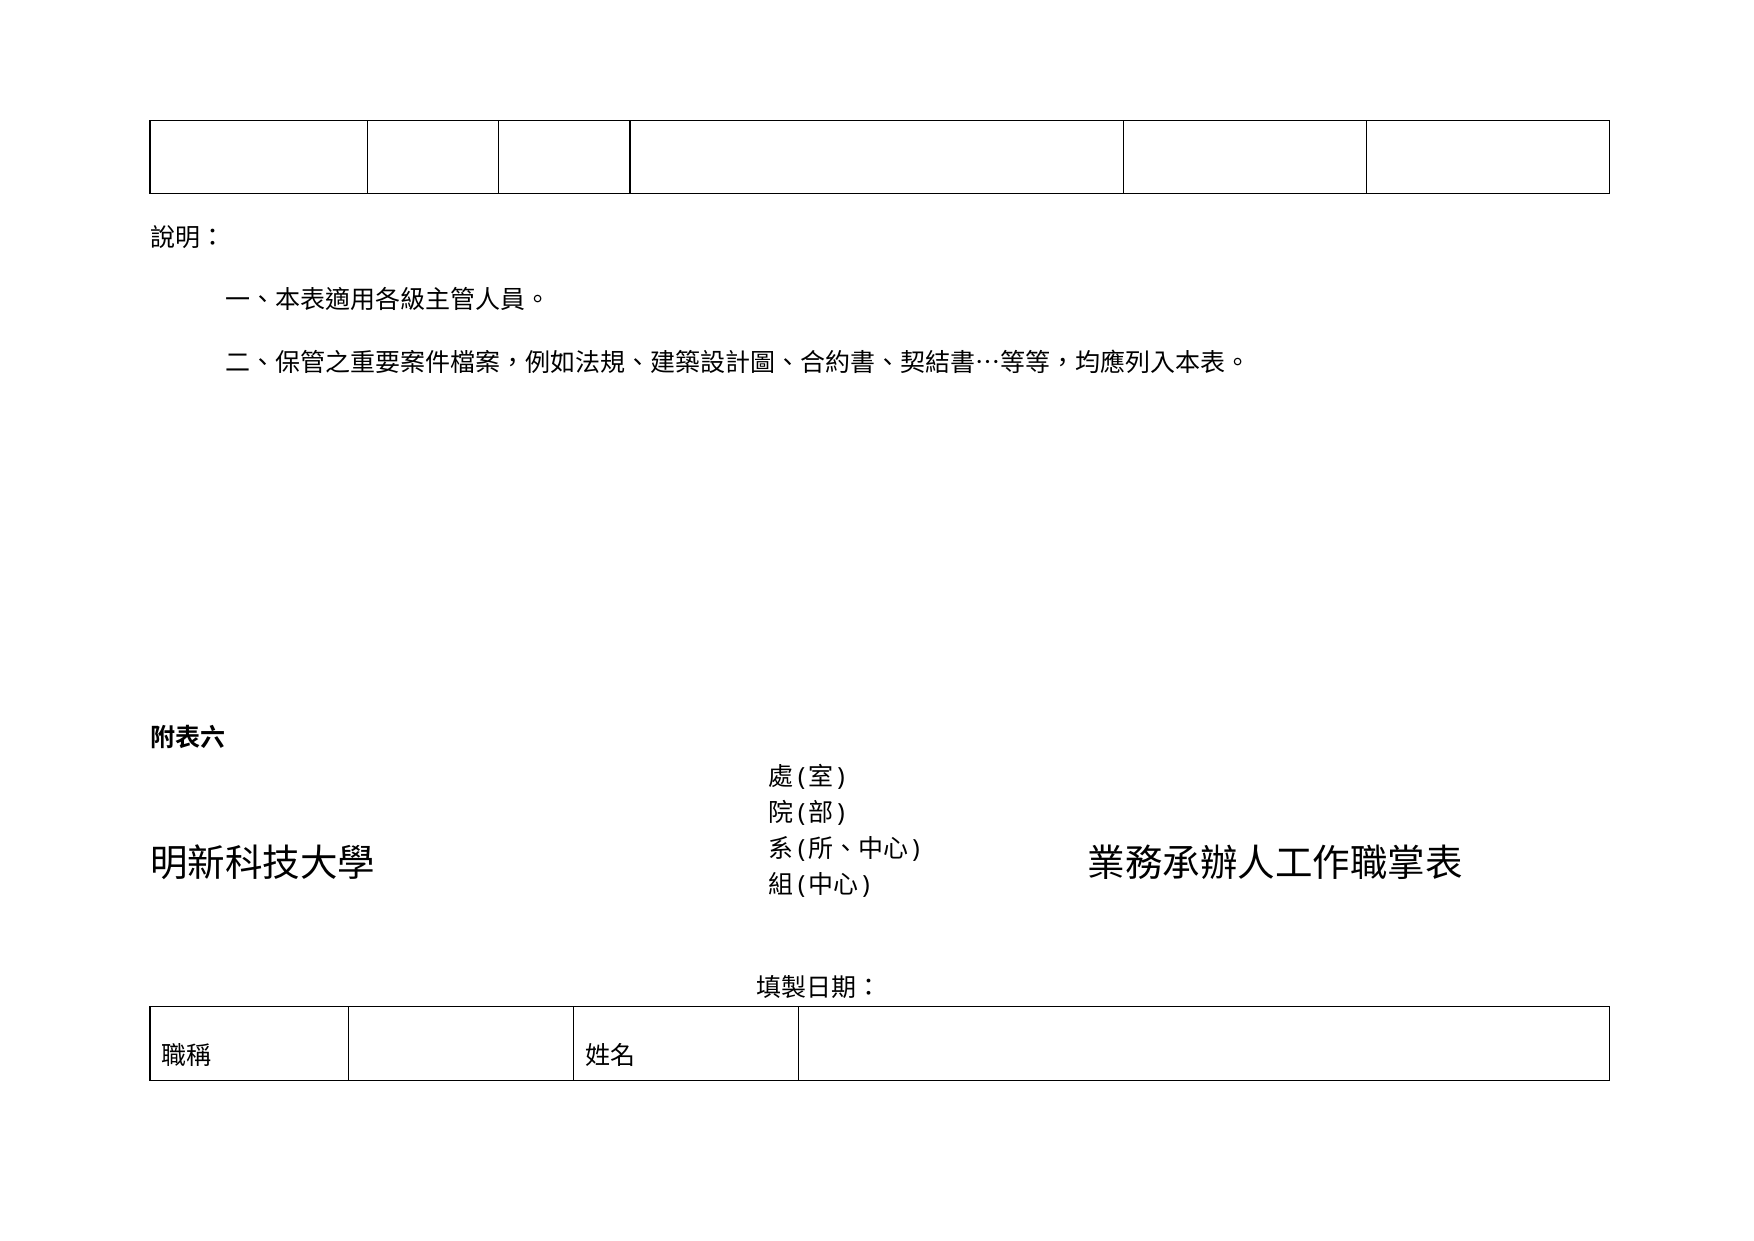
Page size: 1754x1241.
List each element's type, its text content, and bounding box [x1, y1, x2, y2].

table_cell [368, 121, 498, 193]
table_cell [151, 121, 367, 193]
text 明新科技大學 [150, 819, 769, 881]
text 處(室) [769, 756, 1069, 792]
text 附表六 [150, 694, 1604, 756]
table_cell [499, 121, 629, 193]
table_header 姓名 [574, 1007, 798, 1079]
table_header 職稱 [151, 1007, 348, 1079]
table_cell [631, 121, 1123, 193]
table_header [799, 1007, 1609, 1079]
text 一、本表適用各級主管人員。 [225, 256, 1604, 319]
table_header [349, 1007, 573, 1079]
text 系(所、中心) [769, 829, 1069, 865]
text 院(部) [769, 792, 1069, 829]
table_cell [1367, 121, 1609, 193]
text 業務承辦人工作職掌表 [1069, 819, 1604, 881]
text 說明： [150, 194, 1604, 256]
text 二、保管之重要案件檔案，例如法規、建築設計圖、合約書、契結書…等等，均應列入本表。 [225, 319, 1604, 381]
table_cell [1124, 121, 1366, 193]
text 組(中心) [769, 865, 1069, 901]
text 填製日期： [150, 944, 1604, 1006]
